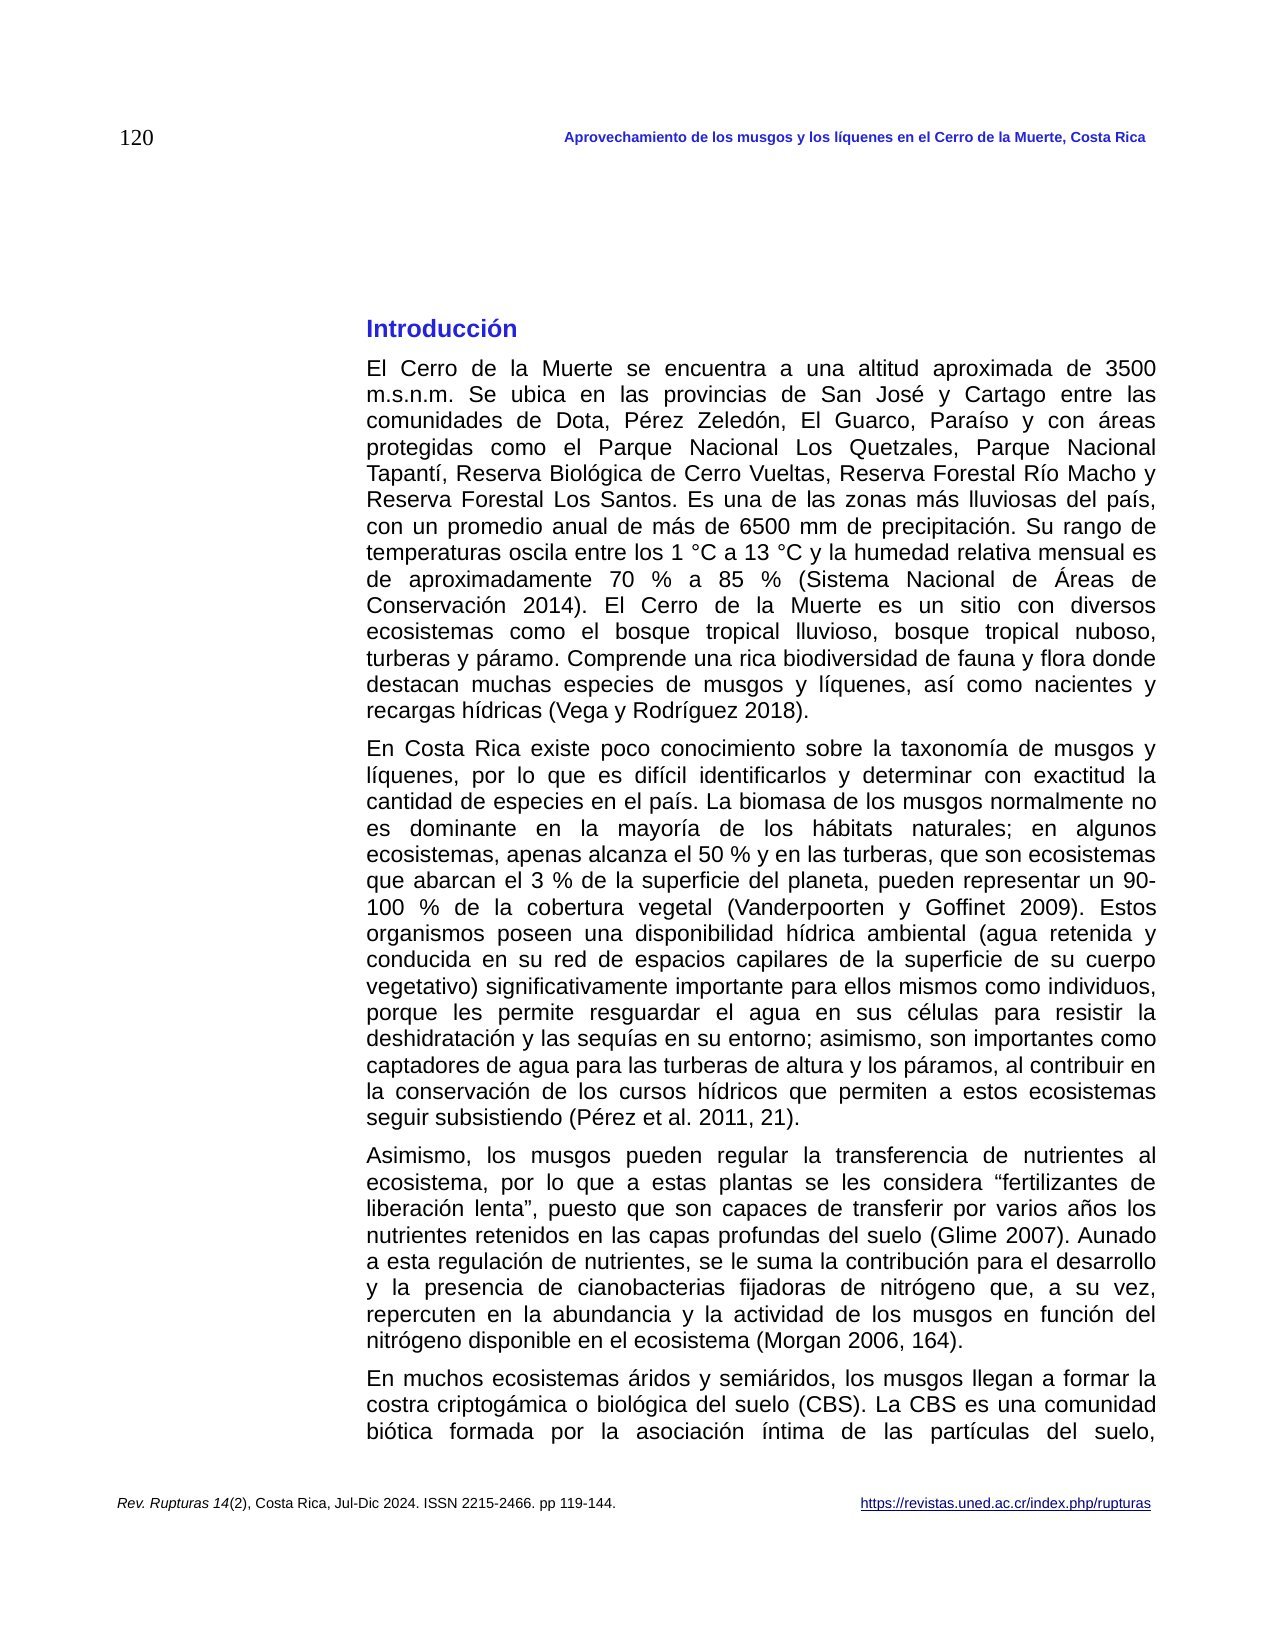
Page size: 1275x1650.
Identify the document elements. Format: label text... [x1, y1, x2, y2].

text En Costa Rica existe poco conocimiento sobre la taxonomía de musgos y líquenes, por lo que es difícil identificarlos y determinar con exactitud la cantidad de especies en el país. La biomasa de los musgos normalmente no es dominante en la mayoría de los hábitats naturales; en algunos ecosistemas, apenas alcanza el 50 % y en las turberas, que son ecosistemas que abarcan el 3 % de la superficie del planeta, pueden representar un 90-100 % de la cobertura vegetal (Vanderpoorten y Goffinet 2009). Estos organismos poseen una disponibilidad hídrica ambiental (agua retenida y conducida en su red de espacios capilares de la superficie de su cuerpo vegetativo) significativamente importante para ellos mismos como individuos, porque les permite resguardar el agua en sus células para resistir la deshidratación y las sequías en su entorno; asimismo, son importantes como captadores de agua para las turberas de altura y los páramos, al contribuir en la conservación de los cursos hídricos que permiten a estos ecosistemas seguir subsistiendo (Pérez et al. 2011, 21). [366, 735, 1157, 1131]
text Asimismo, los musgos pueden regular la transferencia de nutrientes al ecosistema, por lo que a estas plantas se les considera “fertilizantes de liberación lenta”, puesto que son capaces de transferir por varios años los nutrientes retenidos en las capas profundas del suelo (Glime 2007). Aunado a esta regulación de nutrientes, se le suma la contribución para el desarrollo y la presencia de cianobacterias fijadoras de nitrógeno que, a su vez, repercuten en la abundancia y la actividad de los musgos en función del nitrógeno disponible en el ecosistema (Morgan 2006, 164). [366, 1142, 1157, 1353]
text El Cerro de la Muerte se encuentra a una altitud aproximada de 3500 m.s.n.m. Se ubica en las provincias de San José y Cartago entre las comunidades de Dota, Pérez Zeledón, El Guarco, Paraíso y con áreas protegidas como el Parque Nacional Los Quetzales, Parque Nacional Tapantí, Reserva Biológica de Cerro Vueltas, Reserva Forestal Río Macho y Reserva Forestal Los Santos. Es una de las zonas más lluviosas del país, con un promedio anual de más de 6500 mm de precipitación. Su rango de temperaturas oscila entre los 1 °C a 13 °C y la humedad relativa mensual es de aproximadamente 70 % a 85 % (Sistema Nacional de Áreas de Conservación 2014). El Cerro de la Muerte es un sitio con diversos ecosistemas como el bosque tropical lluvioso, bosque tropical nuboso, turberas y páramo. Comprende una rica biodiversidad de fauna y flora donde destacan muchas especies de musgos y líquenes, así como nacientes y recargas hídricas (Vega y Rodríguez 2018). [366, 355, 1157, 724]
text En muchos ecosistemas áridos y semiáridos, los musgos llegan a formar la costra criptogámica o biológica del suelo (CBS). La CBS es una comunidad biótica formada por la asociación íntima de las partículas del suelo, [366, 1365, 1157, 1444]
subtitle Introducción [366, 314, 1157, 343]
